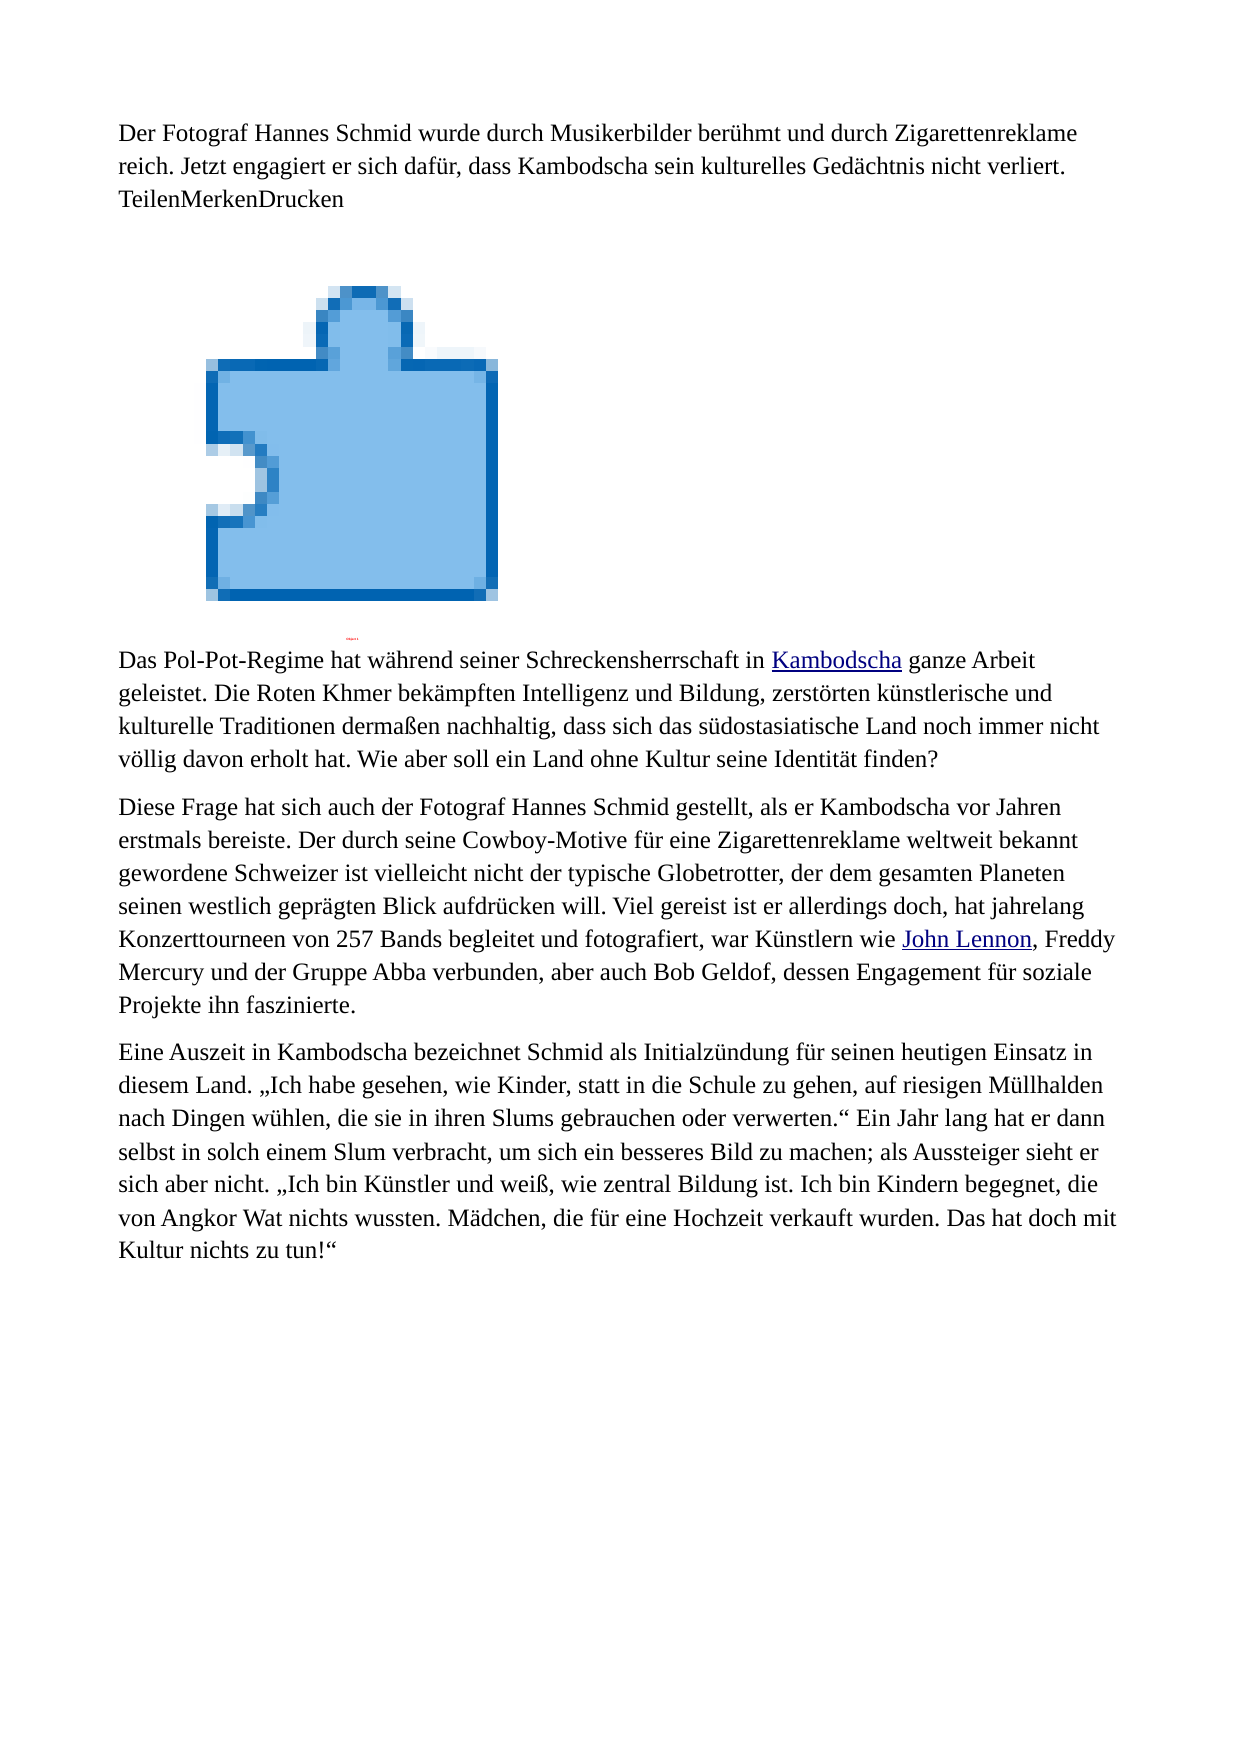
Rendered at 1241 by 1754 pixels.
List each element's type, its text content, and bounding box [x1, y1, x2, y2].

text Diese Frage hat sich auch der Fotograf Hannes Schmid gestellt, als er Kambodscha vor Jahren erstmals bereiste. Der durch seine Cowboy-Motive für eine Zigarettenreklame weltweit bekannt gewordene Schweizer ist vielleicht nicht der typische Globetrotter, der dem gesamten Planeten seinen westlich geprägten Blick aufdrücken will. Viel gereist ist er allerdings doch, hat jahrelang Konzerttourneen von 257 Bands begleitet und fotografiert, war Künstlern wie John Lennon, Freddy Mercury und der Gruppe Abba verbunden, aber auch Bob Geldof, dessen Engagement für soziale Projekte ihn faszinierte. [118, 792, 1122, 1019]
text Der Fotograf Hannes Schmid wurde durch Musikerbilder berühmt und durch Zigarettenreklame reich. Jetzt engagiert er sich dafür, dass Kambodscha sein kulturelles Gedächtnis nicht verliert. [118, 118, 1122, 180]
text Eine Auszeit in Kambodscha bezeichnet Schmid als Initialzündung für seinen heutigen Einsatz in diesem Land. „Ich habe gesehen, wie Kinder, statt in die Schule zu gehen, auf riesigen Müllhalden nach Dingen wühlen, die sie in ihren Slums gebrauchen oder verwerten.“ Ein Jahr lang hat er dann selbst in solch einem Slum verbracht, um sich ein besseres Bild zu machen; als Aussteiger sieht er sich aber nicht. „Ich bin Künstler und weiß, wie zentral Bildung ist. Ich bin Kindern begegnet, die von Angkor Wat nichts wussten. Mädchen, die für eine Hochzeit verkauft wurden. Das hat doch mit Kultur nichts zu tun!“ [118, 1037, 1122, 1264]
text Das Pol-Pot-Regime hat während seiner Schreckensherrschaft in Kambodscha ganze Arbeit geleistet. Die Roten Khmer bekämpften Intelligenz und Bildung, zerstörten künstlerische und kulturelle Traditionen dermaßen nachhaltig, dass sich das südostasiatische Land noch immer nicht völlig davon erholt hat. Wie aber soll ein Land ohne Kultur seine Identität finden? [118, 645, 1122, 773]
text TeilenMerkenDrucken [118, 184, 1122, 213]
